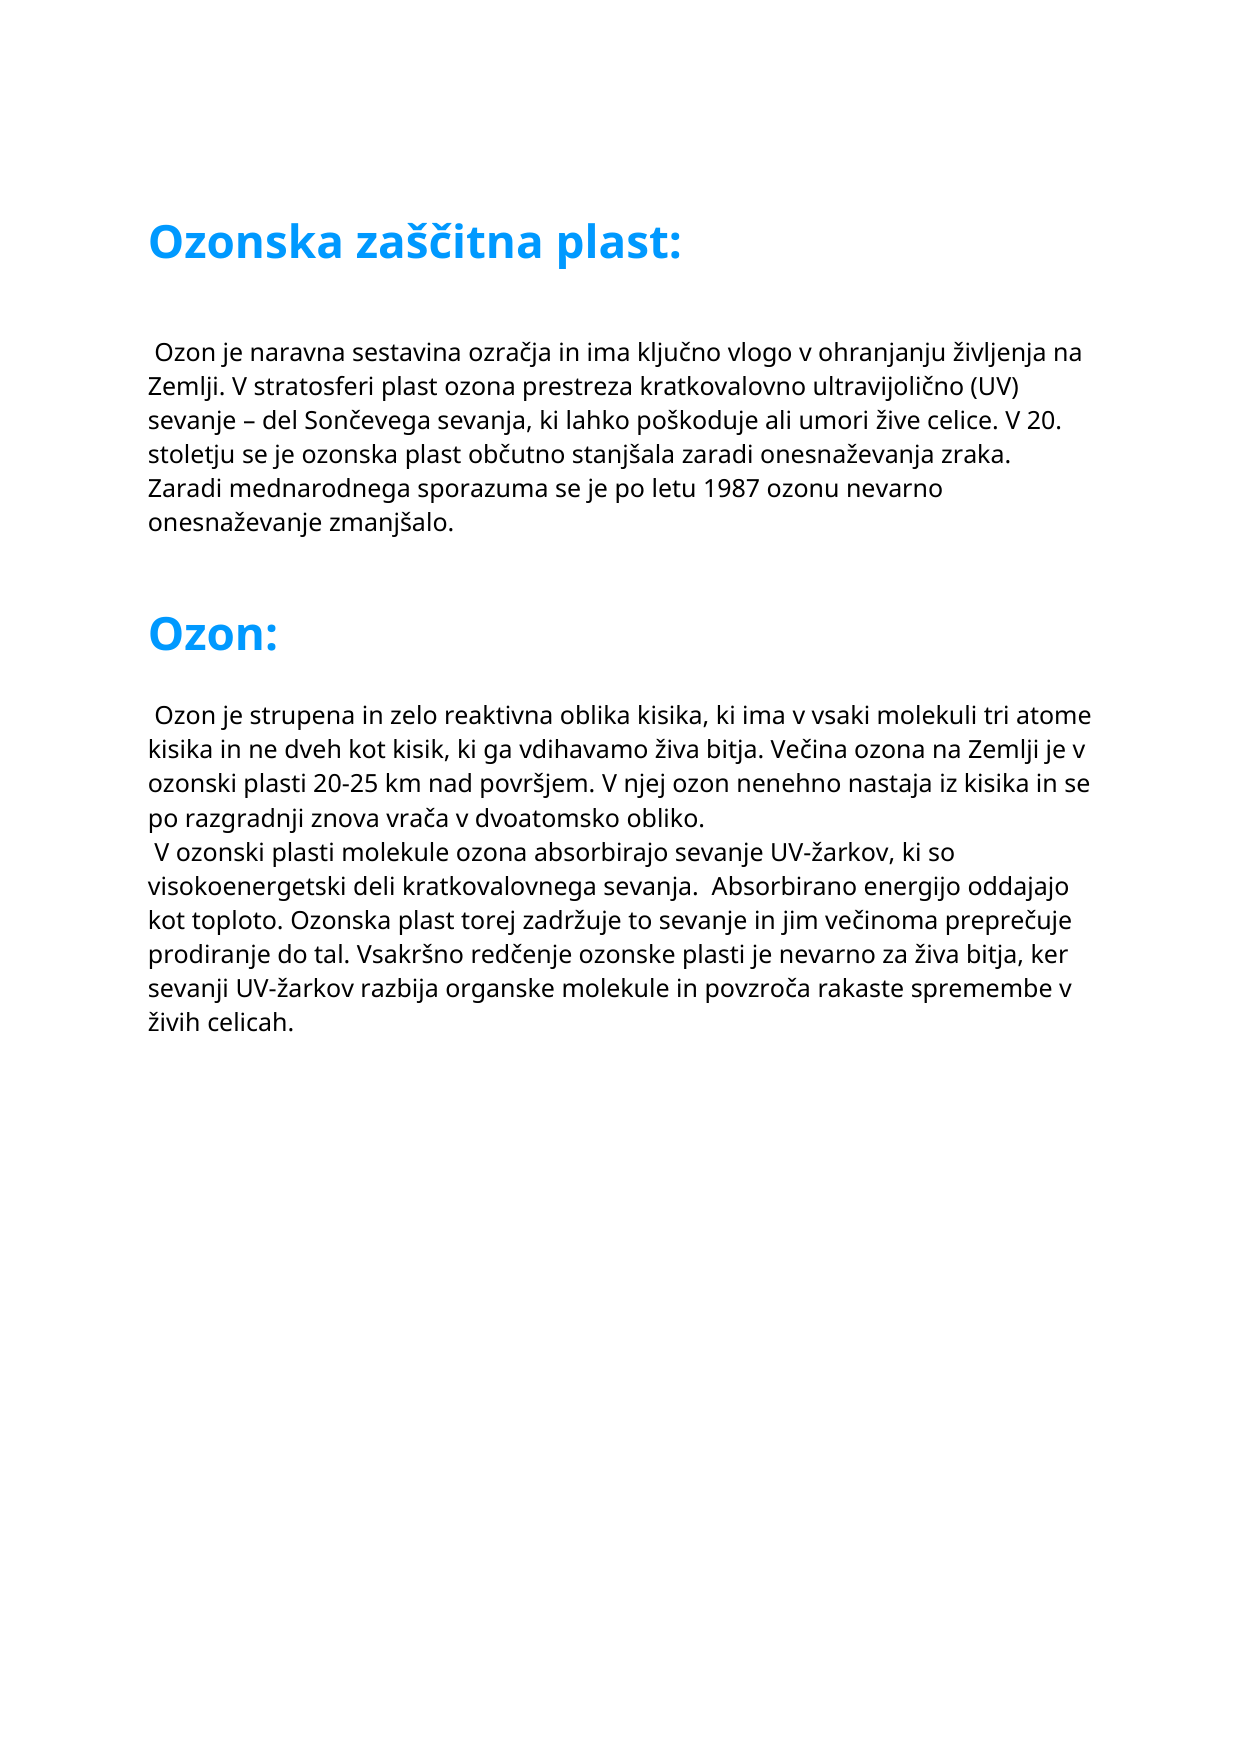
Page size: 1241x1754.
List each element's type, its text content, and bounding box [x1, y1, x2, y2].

text V ozonski plasti molekule ozona absorbirajo sevanje UV-žarkov, ki so visokoenergetski deli kratkovalovnega sevanja. Absorbirano energijo oddajajo kot toploto. Ozonska plast torej zadržuje to sevanje in jim večinoma preprečuje prodiranje do tal. Vsakršno redčenje ozonske plasti je nevarno za živa bitja, ker sevanji UV-žarkov razbija organske molekule in povzroča rakaste spremembe v živih celicah. [148, 834, 1093, 1039]
text Ozon: [148, 602, 1093, 664]
text Ozon je naravna sestavina ozračja in ima ključno vlogo v ohranjanju življenja na Zemlji. V stratosferi plast ozona prestreza kratkovalovno ultravijolično (UV) sevanje – del Sončevega sevanja, ki lahko poškoduje ali umori žive celice. V 20. stoletju se je ozonska plast občutno stanjšala zaradi onesnaževanja zraka. Zaradi mednarodnega sporazuma se je po letu 1987 ozonu nevarno onesnaževanje zmanjšalo. [148, 335, 1093, 539]
text Ozonska zaščitna plast: [148, 210, 1093, 272]
text Ozon je strupena in zelo reaktivna oblika kisika, ki ima v vsaki molekuli tri atome kisika in ne dveh kot kisik, ki ga vdihavamo živa bitja. Večina ozona na Zemlji je v ozonski plasti 20-25 km nad površjem. V njej ozon nenehno nastaja iz kisika in se po razgradnji znova vrača v dvoatomsko obliko. [148, 698, 1093, 834]
